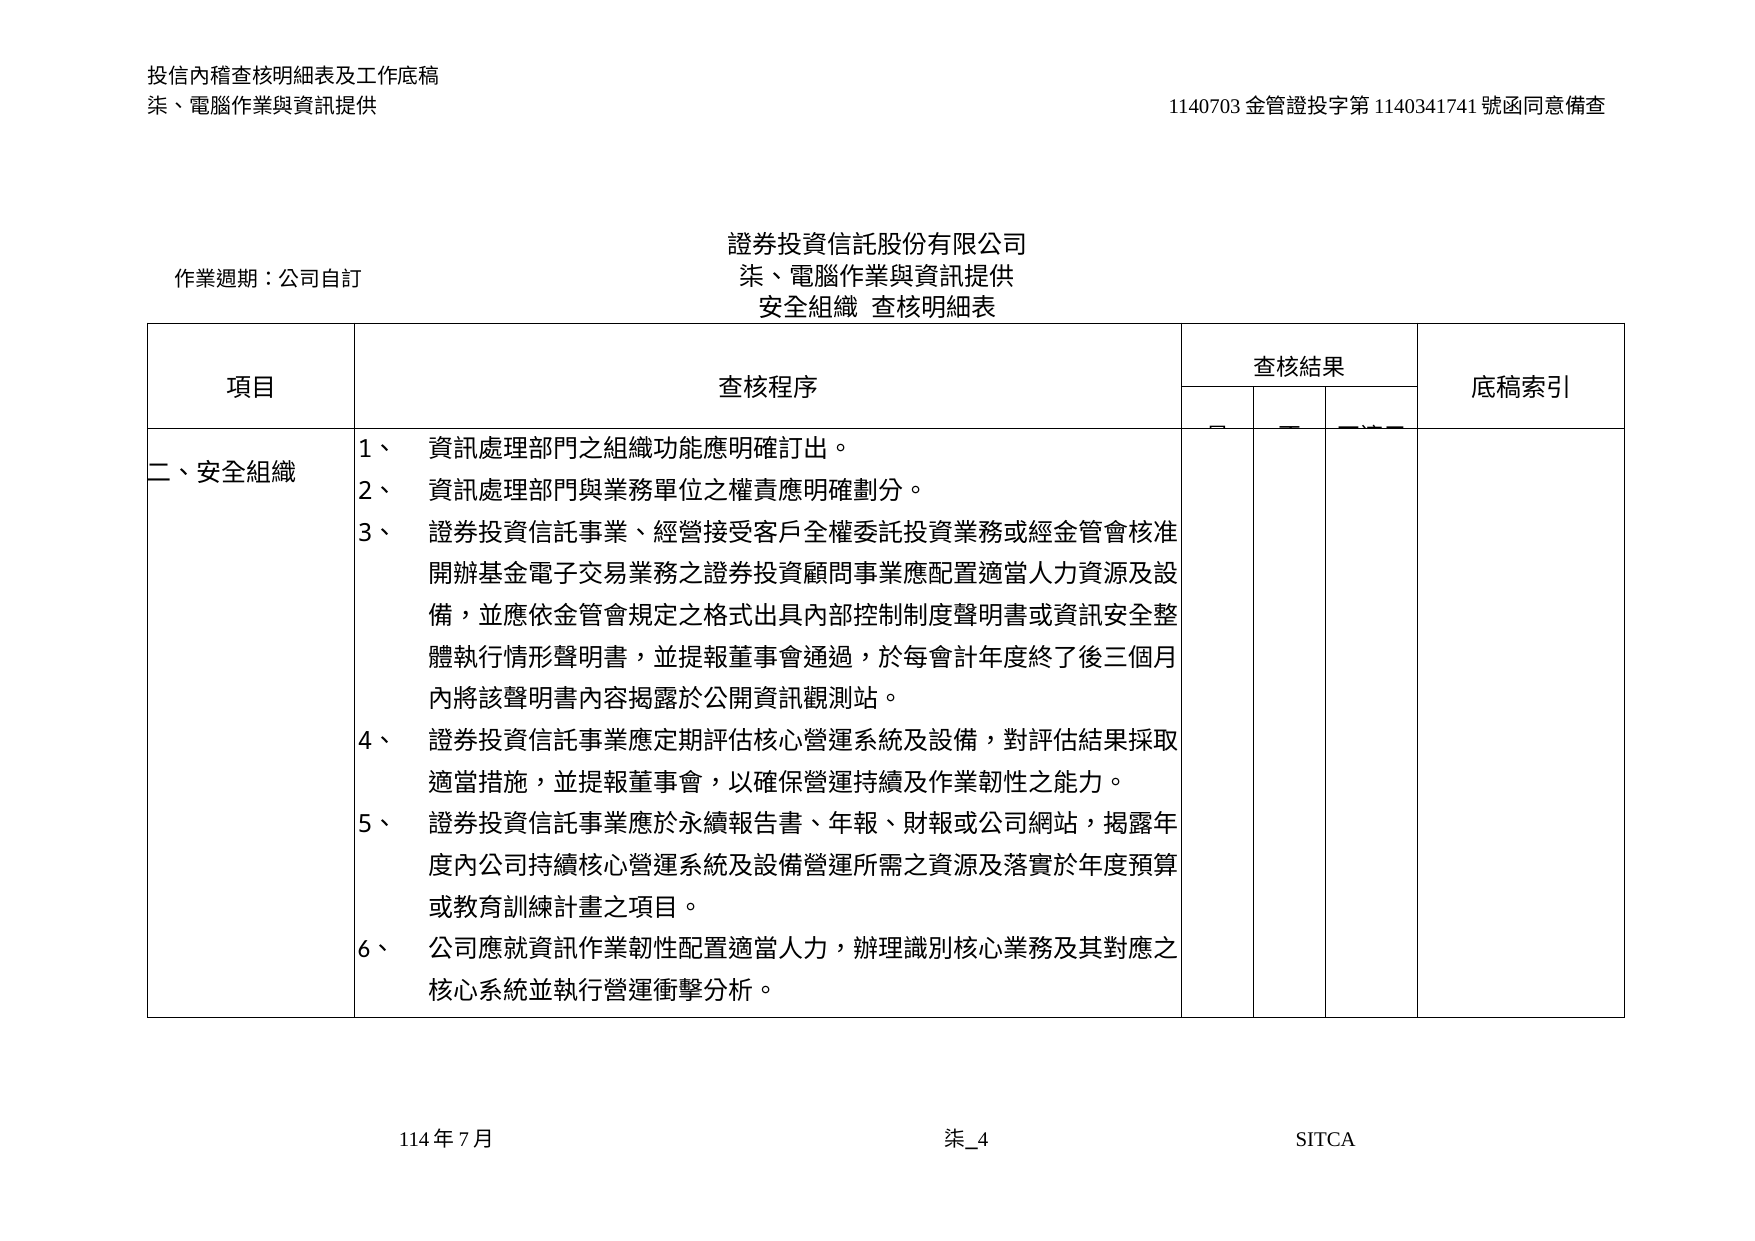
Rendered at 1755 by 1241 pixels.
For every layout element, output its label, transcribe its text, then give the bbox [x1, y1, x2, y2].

table_cell [1254, 429, 1325, 1017]
table_cell [1326, 429, 1417, 1017]
table_cell 否 [1254, 387, 1325, 428]
text 柒、電腦作業與資訊提供 [177, 264, 519, 291]
table_header 查核程序 [355, 324, 1181, 428]
table_header 查核結果 [1182, 324, 1417, 386]
table_cell 不適用 [1326, 387, 1417, 428]
table_cell 是 [1182, 387, 1253, 428]
table_cell [1418, 429, 1624, 1017]
table_header 項目 [148, 324, 354, 428]
table_cell 資訊處理部門之組織功能應明確訂出。 資訊處理部門與業務單位之權責應明確劃分。 證券投資信託事業、經營接受客戶全權委託投資業務或經金管會核准開辦基金電子交易業務之證券投資顧問事業應配置適當人力資源及設備，並應依金管會規定之格式出具內部控制制度聲明書或資訊安全整體執行情形聲明書，並提報董事會通過，於每會計年度終了後三個月內將該聲明書內容揭露於公開資訊觀測站。 證券投資信託事業應定期評估核心營運系統及設備，對評估結果採取適當措施，並提報董事會，以確保營運持續及作業韌性之能力。 證券投資信託事業應於永續報告書、年報、財報或公司網站，揭露年度內公司持續核心營運系統及設備營運所需之資源及落實於年度預算或教育訓練計畫之項目。 公司應就資訊作業韌性配置適當人力，辦理識別核心業務及其對應之核心系統並執行營運衝擊分析。 [355, 429, 1181, 1017]
table_cell [1182, 429, 1253, 1017]
text 柒、電腦作業與資訊提供 [527, 260, 1606, 291]
text 證券投資信託股份有限公司 [148, 229, 1606, 260]
text 安全組織 查核明細表 [148, 291, 1606, 322]
table_cell 二、安全組織 [148, 429, 354, 1017]
text 柒、電腦作業與資訊提供 [148, 260, 169, 291]
table_header 底稿索引 [1418, 324, 1624, 428]
